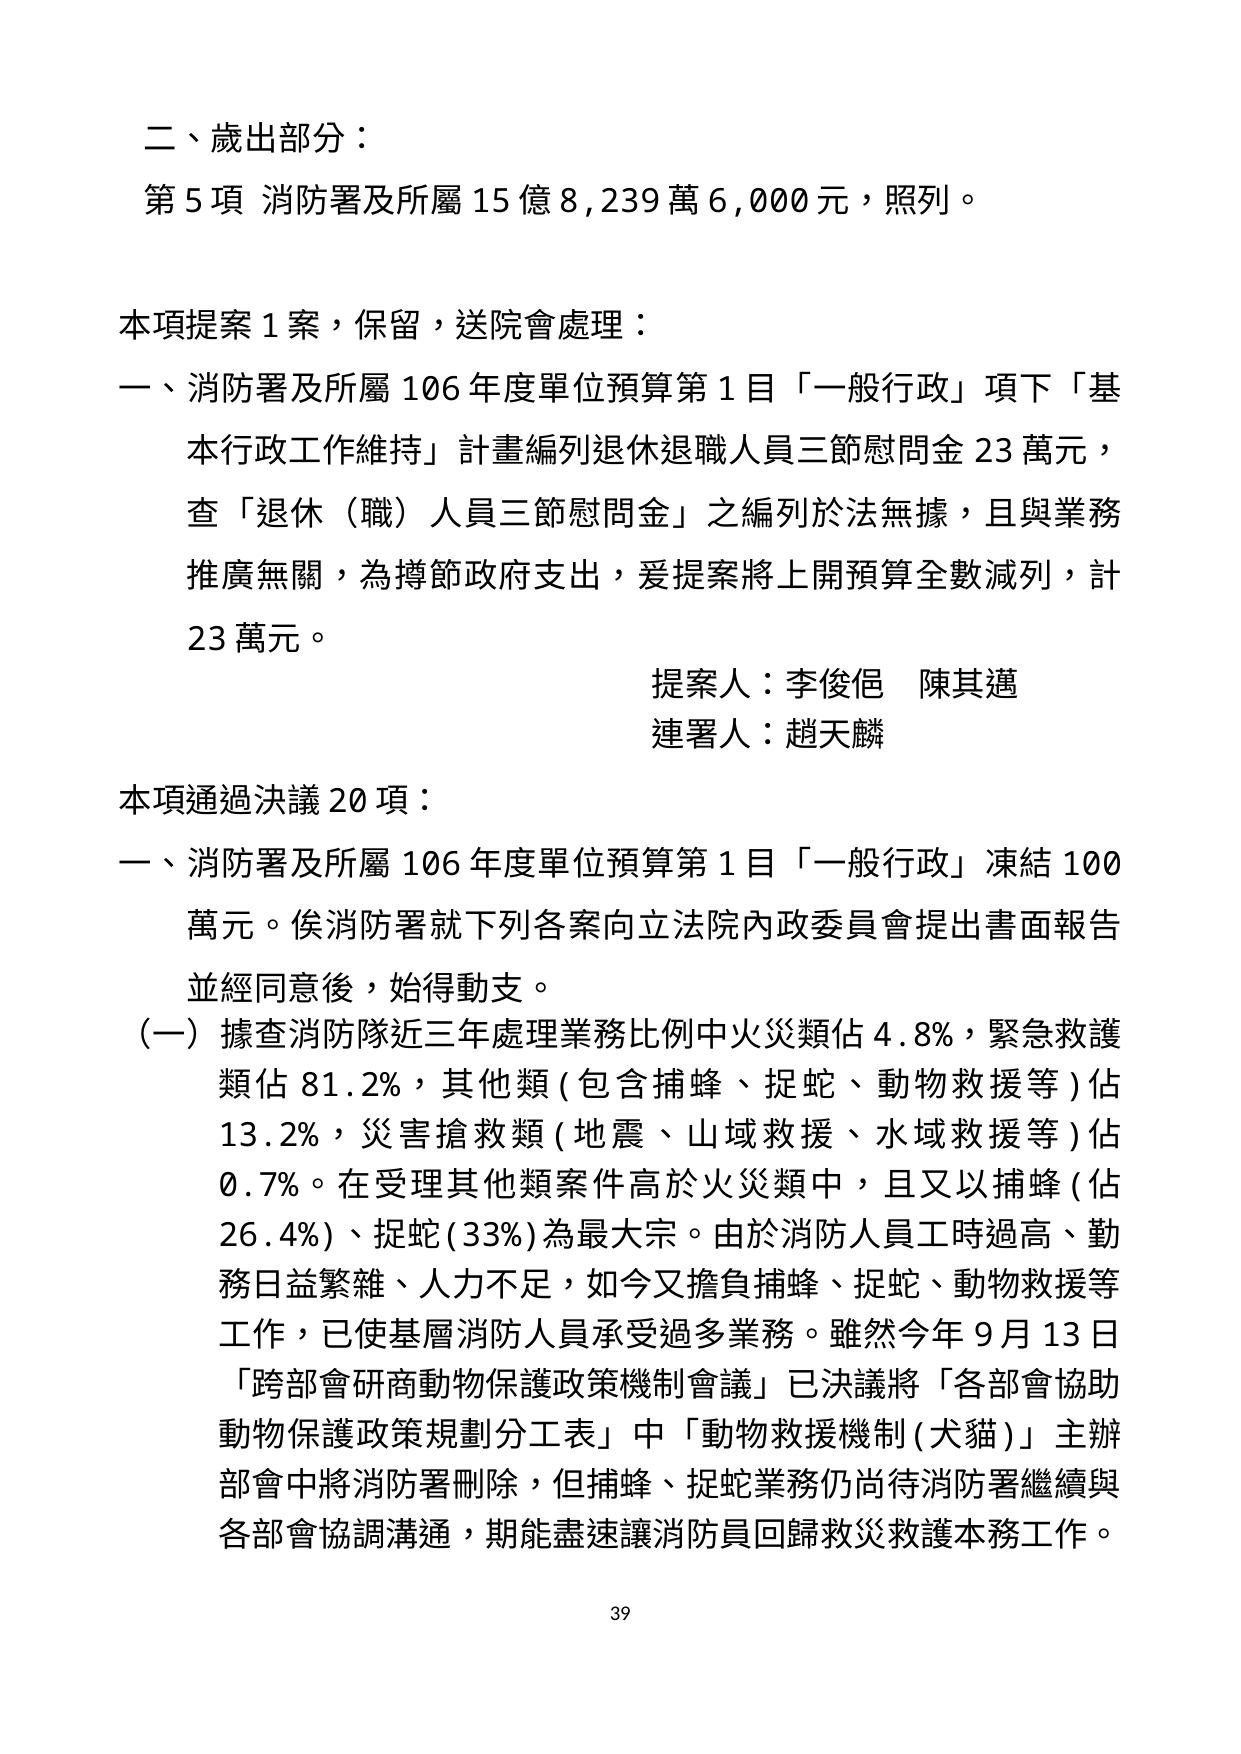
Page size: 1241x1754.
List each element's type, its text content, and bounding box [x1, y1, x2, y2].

text 一、消防署及所屬106年度單位預算第1目「一般行政」項下「基本行政工作維持」計畫編列退休退職人員三節慰問金23萬元，查「退休（職）人員三節慰問金」之編列於法無據，且與業務推廣無關，為撙節政府支出，爰提案將上開預算全數減列，計23萬元。 [118, 344, 1122, 657]
text 二、歲出部分： [143, 94, 1122, 157]
text 本項提案1案，保留，送院會處理： [118, 282, 1122, 344]
text 提案人：李俊俋 陳其邁 [118, 657, 1123, 707]
text （一）據查消防隊近三年處理業務比例中火災類佔4.8%，緊急救護類佔81.2%，其他類(包含捕蜂、捉蛇、動物救援等)佔13.2%，災害搶救類(地震、山域救援、水域救援等)佔0.7%。在受理其他類案件高於火災類中，且又以捕蜂(佔26.4%)、捉蛇(33%)為最大宗。由於消防人員工時過高、勤務日益繁雜、人力不足，如今又擔負捕蜂、捉蛇、動物救援等工作，已使基層消防人員承受過多業務。雖然今年9月13日「跨部會研商動物保護政策機制會議」已決議將「各部會協助動物保護政策規劃分工表」中「動物救援機制(犬貓)」主辦部會中將消防署刪除，但捕蜂、捉蛇業務仍尚待消防署繼續與各部會協調溝通，期能盡速讓消防員回歸救災救護本務工作。 [118, 1007, 1122, 1557]
text 連署人：趙天麟 [118, 707, 1123, 757]
text 一、消防署及所屬106年度單位預算第1目「一般行政」凍結100萬元。俟消防署就下列各案向立法院內政委員會提出書面報告並經同意後，始得動支。 [118, 819, 1122, 1007]
text 本項通過決議20項： [118, 757, 1122, 819]
text 第5項 消防署及所屬15億8,239萬6,000元，照列。 [143, 157, 1122, 219]
